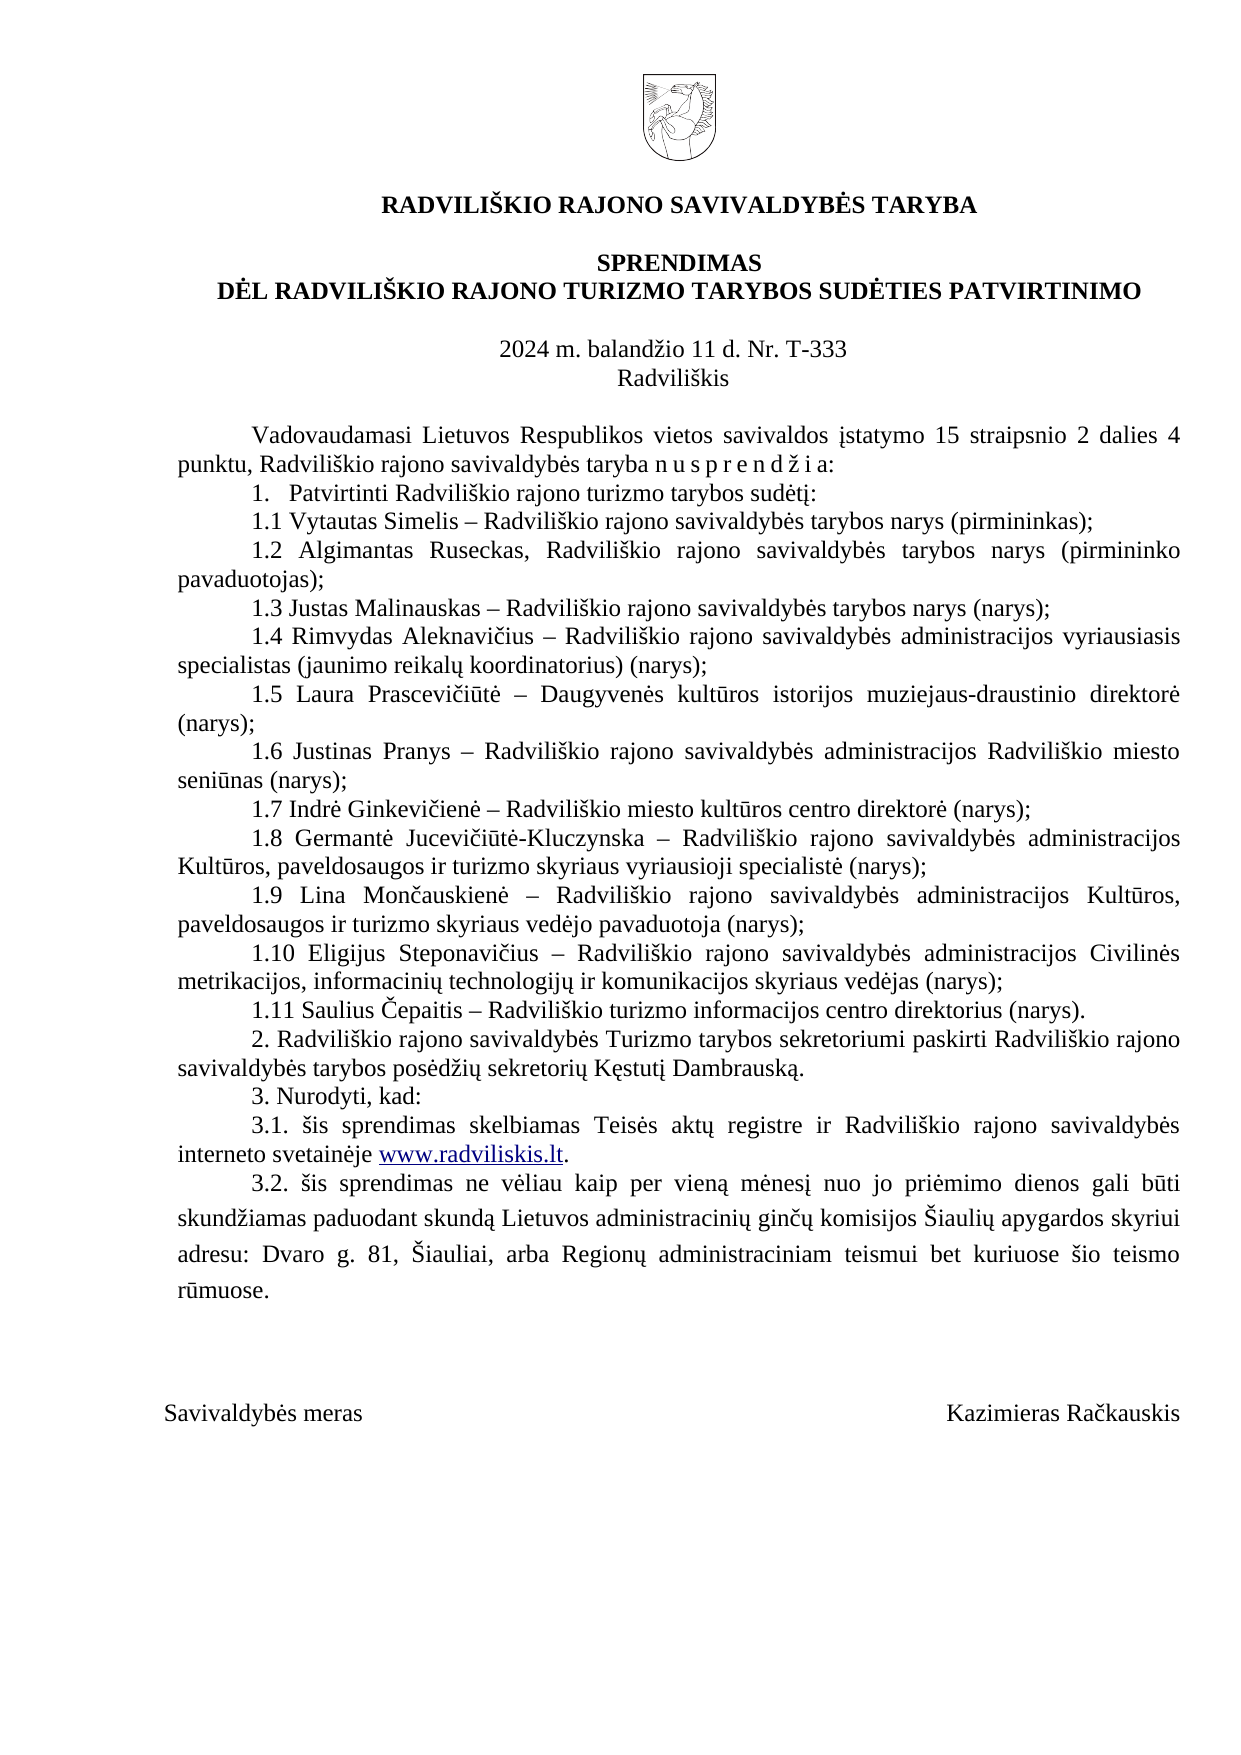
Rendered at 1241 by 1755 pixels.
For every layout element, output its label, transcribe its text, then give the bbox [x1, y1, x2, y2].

text 1.4 Rimvydas Aleknavičius – Radviliškio rajono savivaldybės administracijos vyriausiasis specialistas (jaunimo reikalų koordinatorius) (narys); [177, 621, 1181, 679]
text 1.8 Germantė Jucevičiūtė-Kluczynska – Radviliškio rajono savivaldybės administracijos Kultūros, paveldosaugos ir turizmo skyriaus vyriausioji specialistė (narys); [177, 823, 1181, 880]
list Patvirtinti Radviliškio rajono turizmo tarybos sudėtį: [251, 478, 1181, 506]
text 1.3 Justas Malinauskas – Radviliškio rajono savivaldybės tarybos narys (narys); [177, 593, 1181, 621]
text 1.1 Vytautas Simelis – Radviliškio rajono savivaldybės tarybos narys (pirmininkas); [251, 506, 1181, 535]
text 1.2 Algimantas Ruseckas, Radviliškio rajono savivaldybės tarybos narys (pirmininko pavaduotojas); [177, 535, 1181, 593]
text DĖL RADVILIŠKIO RAJONO TURIZMO TARYBOS SUDĖTIES PATVIRTINIMO [177, 276, 1181, 305]
text 1.9 Lina Mončauskienė – Radviliškio rajono savivaldybės administracijos Kultūros, paveldosaugos ir turizmo skyriaus vedėjo pavaduotoja (narys); [177, 880, 1181, 938]
text 3.1. šis sprendimas skelbiamas Teisės aktų registre ir Radviliškio rajono savivaldybės interneto svetainėje www.radviliskis.lt. [177, 1110, 1181, 1168]
text 3. Nurodyti, kad: [177, 1081, 1181, 1110]
text 1.10 Eligijus Steponavičius – Radviliškio rajono savivaldybės administracijos Civilinės metrikacijos, informacinių technologijų ir komunikacijos skyriaus vedėjas (narys); [177, 938, 1181, 995]
text Vadovaudamasi Lietuvos Respublikos vietos savivaldos įstatymo 15 straipsnio 2 dalies 4 punktu, Radviliškio rajono savivaldybės taryba nusprendžia: [177, 420, 1181, 478]
text 1.6 Justinas Pranys – Radviliškio rajono savivaldybės administracijos Radviliškio miesto seniūnas (narys); [177, 736, 1181, 794]
text 1.5 Laura Prascevičiūtė – Daugyvenės kultūros istorijos muziejaus-draustinio direktorė (narys); [177, 679, 1181, 736]
text 2. Radviliškio rajono savivaldybės Turizmo tarybos sekretoriumi paskirti Radviliškio rajono savivaldybės tarybos posėdžių sekretorių Kęstutį Dambrauską. [177, 1024, 1181, 1081]
text Radviliškis [165, 363, 1181, 391]
text SPRENDIMAS [177, 248, 1181, 276]
text 1.7 Indrė Ginkevičienė – Radviliškio miesto kultūros centro direktorė (narys); [177, 794, 1181, 823]
text Savivaldybės meras Kazimieras Račkauskis [162, 1398, 1181, 1426]
text 3.2. šis sprendimas ne vėliau kaip per vieną mėnesį nuo jo priėmimo dienos gali būti skundžiamas paduodant skundą Lietuvos administracinių ginčų komisijos Šiaulių apygardos skyriui adresu: Dvaro g. 81, Šiauliai, arba Regionų administraciniam teismui bet kuriuose šio teismo rūmuose. [177, 1168, 1181, 1304]
text RADVILIŠKIO RAJONO SAVIVALDYBĖS TARYBA [177, 190, 1181, 219]
text 1.11 Saulius Čepaitis – Radviliškio turizmo informacijos centro direktorius (narys). [177, 995, 1181, 1024]
text 2024 m. balandžio 11 d. Nr. T-333 [165, 334, 1181, 363]
